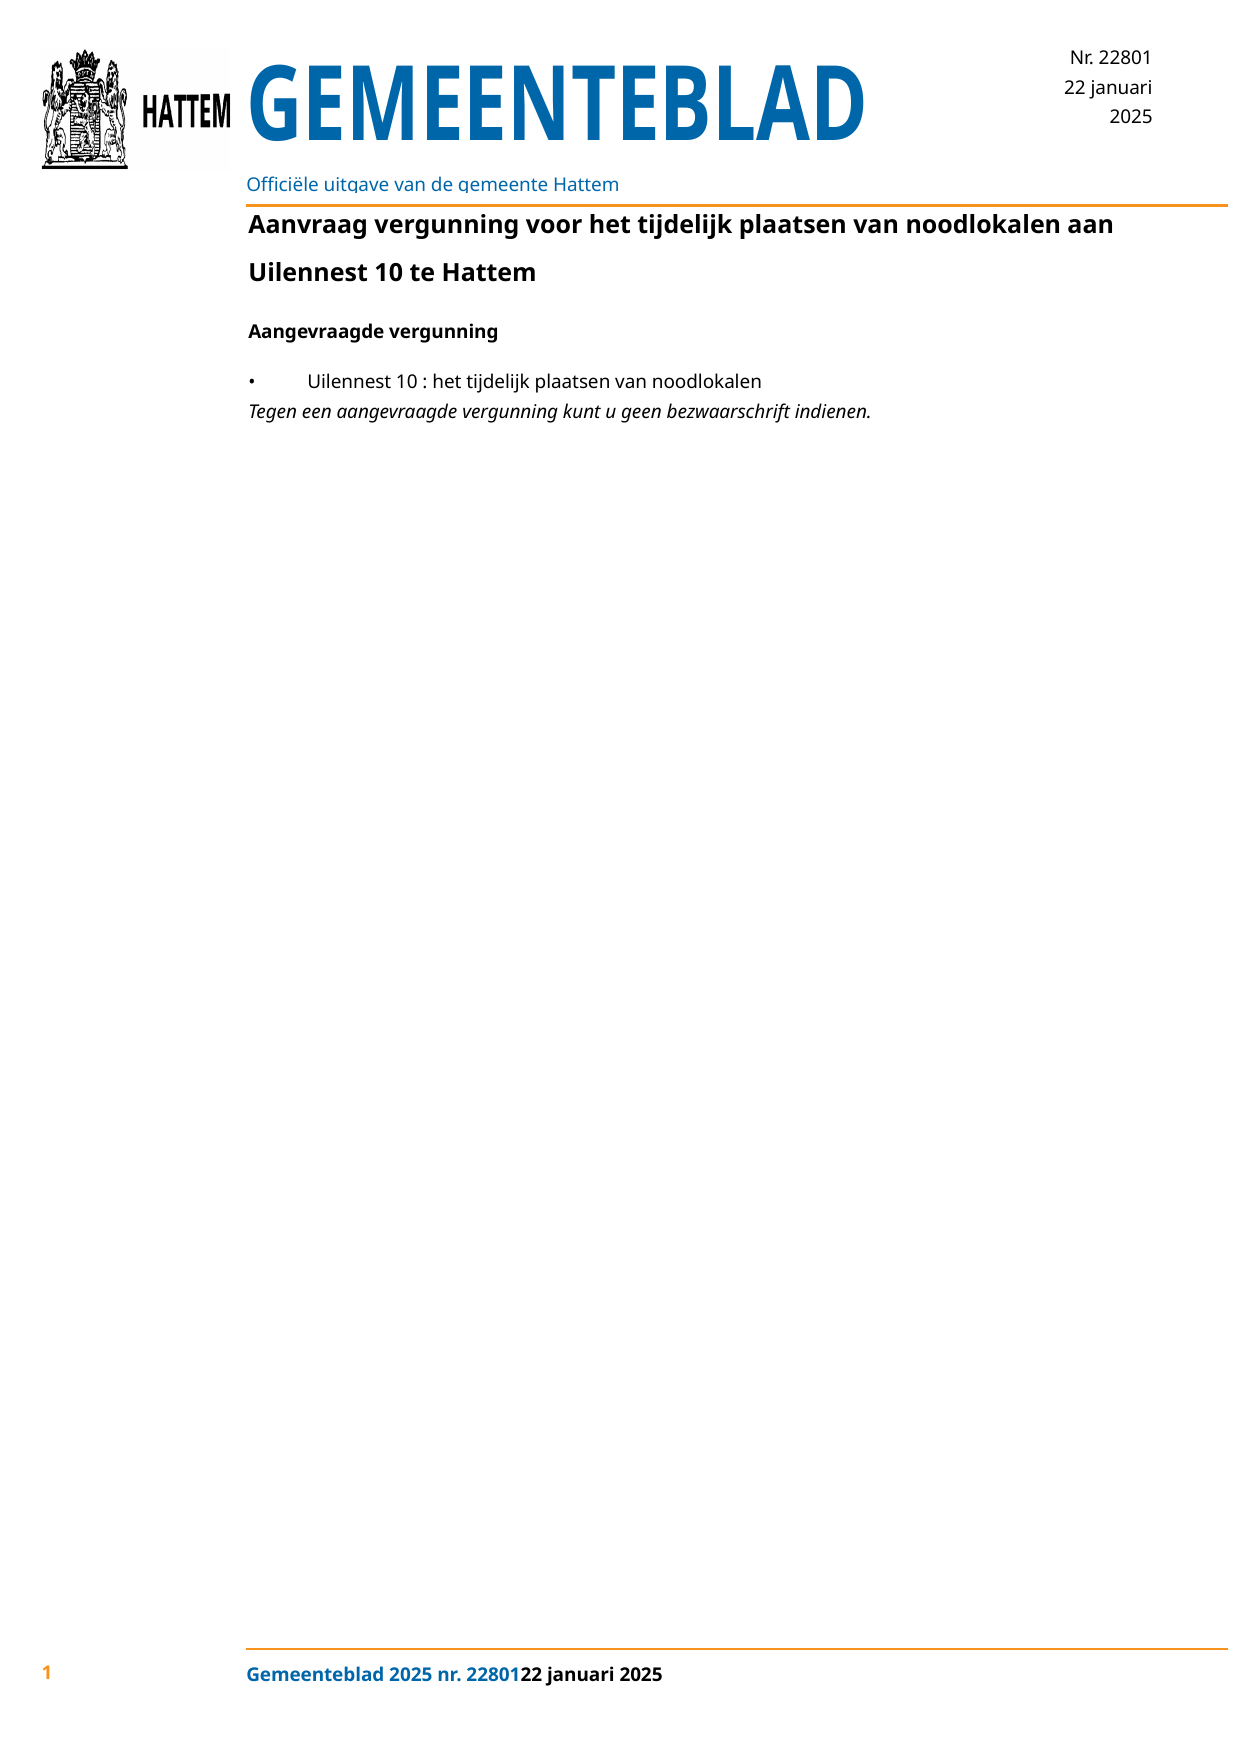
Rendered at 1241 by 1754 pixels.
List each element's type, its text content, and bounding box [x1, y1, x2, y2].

text Aangevraagde vergunning [248, 318, 1152, 344]
text Aanvraag vergunning voor het tijdelijk plaatsen van noodlokalen aan Uilennest 10 te Hattem [248, 207, 1152, 288]
picture [41, 47, 231, 172]
list Uilennest 10 : het tijdelijk plaatsen van noodlokalen [248, 368, 1152, 394]
text Tegen een aangevraagde vergunning kunt u geen bezwaarschrift indienen. [248, 398, 1152, 424]
